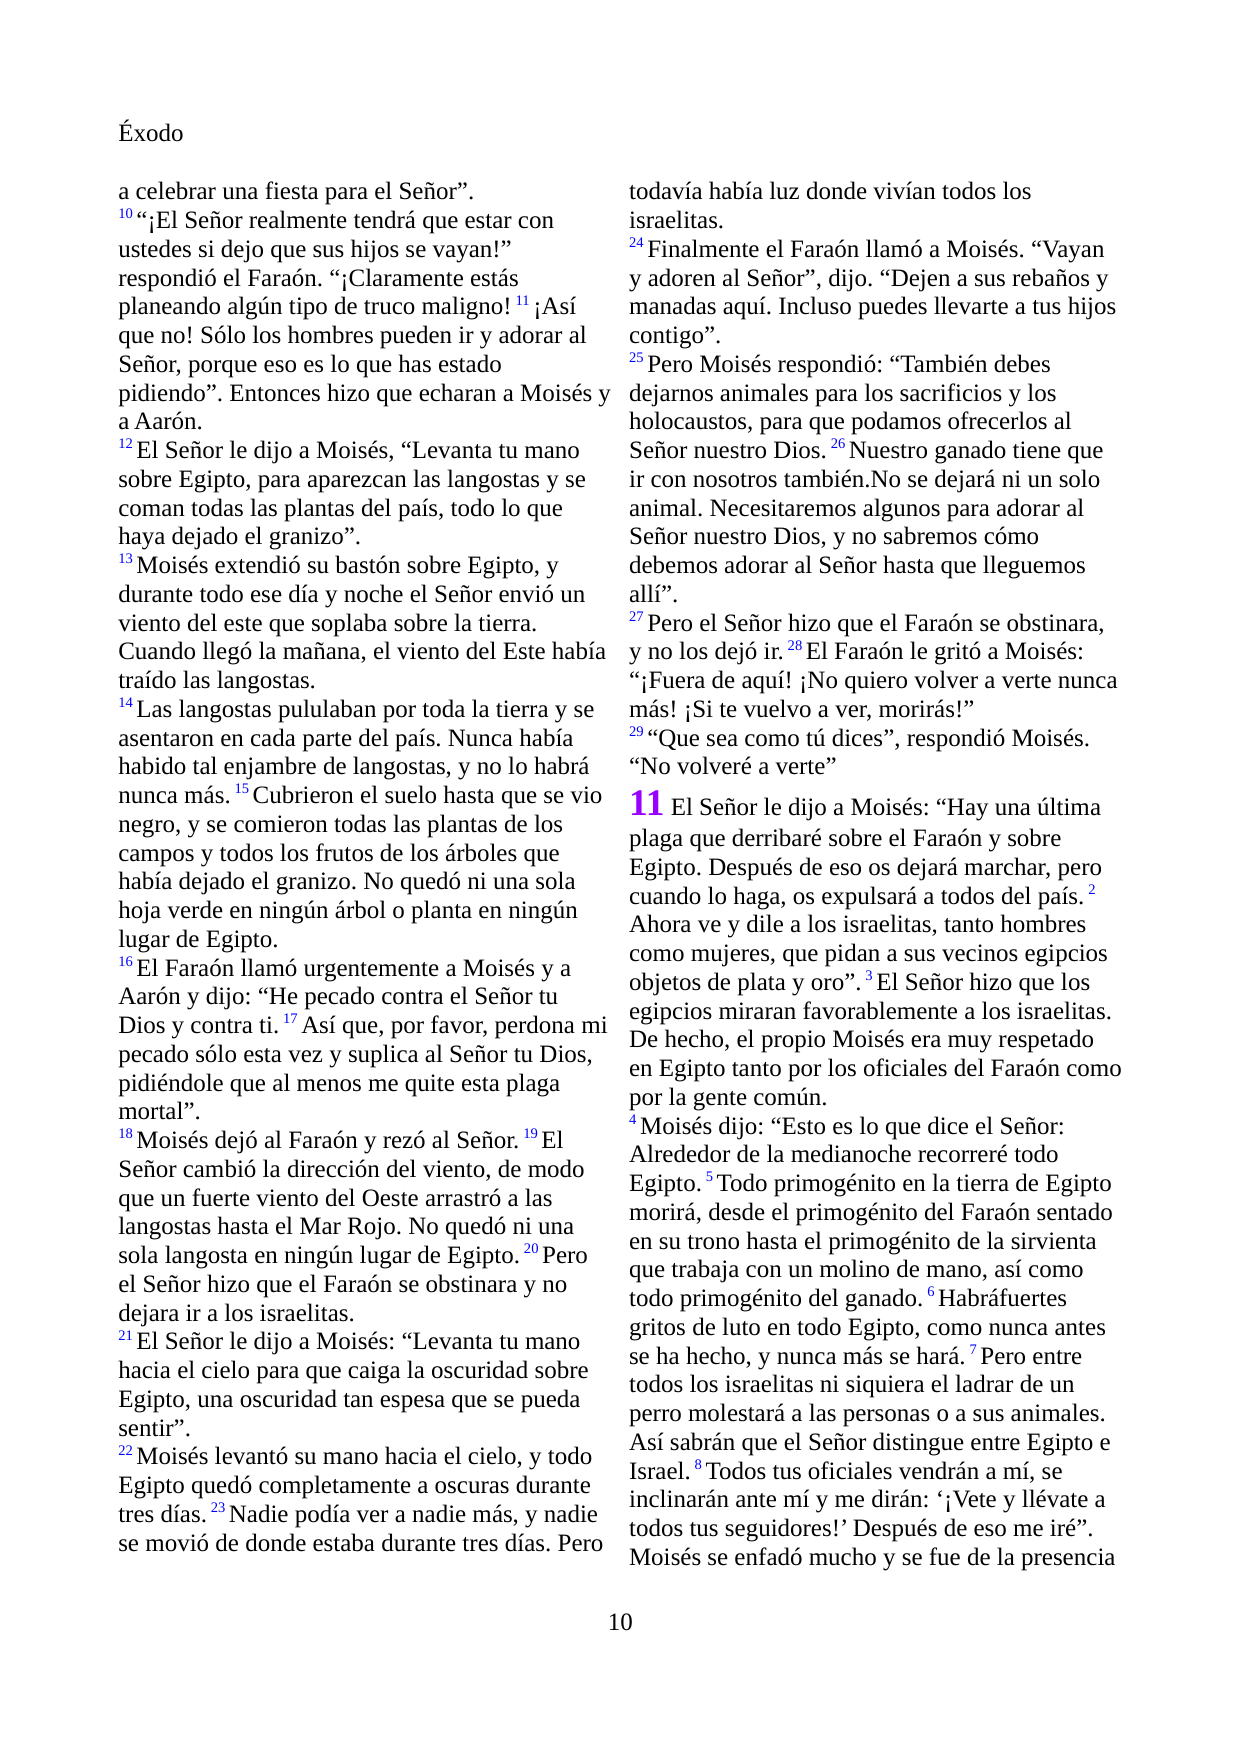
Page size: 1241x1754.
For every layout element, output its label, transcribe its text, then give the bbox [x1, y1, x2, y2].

text 14 Las langostas pululaban por toda la tierra y se asentaron en cada parte del país. Nunca había habido tal enjambre de langostas, y no lo habrá nunca más. 15 Cubrieron el suelo hasta que se vio negro, y se comieron todas las plantas de los campos y todos los frutos de los árboles que había dejado el granizo. No quedó ni una sola hoja verde en ningún árbol o planta en ningún lugar de Egipto. [118, 694, 611, 953]
text todavía había luz donde vivían todos los israelitas. [629, 176, 1122, 234]
text 29 “Que sea como tú dices”, respondió Moisés. “No volveré a verte” [629, 723, 1122, 780]
text 18 Moisés dejó al Faraón y rezó al Señor. 19 El Señor cambió la dirección del viento, de modo que un fuerte viento del Oeste arrastró a las langostas hasta el Mar Rojo. No quedó ni una sola langosta en ningún lugar de Egipto. 20 Pero el Señor hizo que el Faraón se obstinara y no dejara ir a los israelitas. [118, 1125, 611, 1326]
text 21 El Señor le dijo a Moisés: “Levanta tu mano hacia el cielo para que caiga la oscuridad sobre Egipto, una oscuridad tan espesa que se pueda sentir”. [118, 1326, 611, 1441]
text 13 Moisés extendió su bastón sobre Egipto, y durante todo ese día y noche el Señor envió un viento del este que soplaba sobre la tierra. Cuando llegó la mañana, el viento del Este había traído las langostas. [118, 550, 611, 694]
text 24 Finalmente el Faraón llamó a Moisés. “Vayan y adoren al Señor”, dijo. “Dejen a sus rebaños y manadas aquí. Incluso puedes llevarte a tus hijos contigo”. [629, 234, 1122, 349]
text 10 “¡El Señor realmente tendrá que estar con ustedes si dejo que sus hijos se vayan!” respondió el Faraón. “¡Claramente estás planeando algún tipo de truco maligno! 11 ¡Así que no! Sólo los hombres pueden ir y adorar al Señor, porque eso es lo que has estado pidiendo”. Entonces hizo que echaran a Moisés y a Aarón. [118, 205, 611, 435]
text 12 El Señor le dijo a Moisés, “Levanta tu mano sobre Egipto, para aparezcan las langostas y se coman todas las plantas del país, todo lo que haya dejado el granizo”. [118, 435, 611, 550]
text 4 Moisés dijo: “Esto es lo que dice el Señor: Alrededor de la medianoche recorreré todo Egipto. 5 Todo primogénito en la tierra de Egipto morirá, desde el primogénito del Faraón sentado en su trono hasta el primogénito de la sirvienta que trabaja con un molino de mano, así como todo primogénito del ganado. 6 Habráfuertes gritos de luto en todo Egipto, como nunca antes se ha hecho, y nunca más se hará. 7 Pero entre todos los israelitas ni siquiera el ladrar de un perro molestará a las personas o a sus animales. Así sabrán que el Señor distingue entre Egipto e Israel. 8 Todos tus oficiales vendrán a mí, se inclinarán ante mí y me dirán: ‘¡Vete y llévate a todos tus seguidores!’ Después de eso me iré”. Moisés se enfadó mucho y se fue de la presencia [629, 1111, 1122, 1571]
text 25 Pero Moisés respondió: “También debes dejarnos animales para los sacrificios y los holocaustos, para que podamos ofrecerlos al Señor nuestro Dios. 26 Nuestro ganado tiene que ir con nosotros también.No se dejará ni un solo animal. Necesitaremos algunos para adorar al Señor nuestro Dios, y no sabremos cómo debemos adorar al Señor hasta que lleguemos allí”. [629, 349, 1122, 608]
text 11 El Señor le dijo a Moisés: “Hay una última plaga que derribaré sobre el Faraón y sobre Egipto. Después de eso os dejará marchar, pero cuando lo haga, os expulsará a todos del país. 2 Ahora ve y dile a los israelitas, tanto hombres como mujeres, que pidan a sus vecinos egipcios objetos de plata y oro”. 3 El Señor hizo que los egipcios miraran favorablemente a los israelitas. De hecho, el propio Moisés era muy respetado en Egipto tanto por los oficiales del Faraón como por la gente común. [629, 780, 1122, 1111]
text 27 Pero el Señor hizo que el Faraón se obstinara, y no los dejó ir. 28 El Faraón le gritó a Moisés: “¡Fuera de aquí! ¡No quiero volver a verte nunca más! ¡Si te vuelvo a ver, morirás!” [629, 608, 1122, 723]
text 22 Moisés levantó su mano hacia el cielo, y todo Egipto quedó completamente a oscuras durante tres días. 23 Nadie podía ver a nadie más, y nadie se movió de donde estaba durante tres días. Pero [118, 1441, 611, 1556]
text 16 El Faraón llamó urgentemente a Moisés y a Aarón y dijo: “He pecado contra el Señor tu Dios y contra ti. 17 Así que, por favor, perdona mi pecado sólo esta vez y suplica al Señor tu Dios, pidiéndole que al menos me quite esta plaga mortal”. [118, 953, 611, 1125]
text a celebrar una fiesta para el Señor”. [118, 176, 611, 205]
